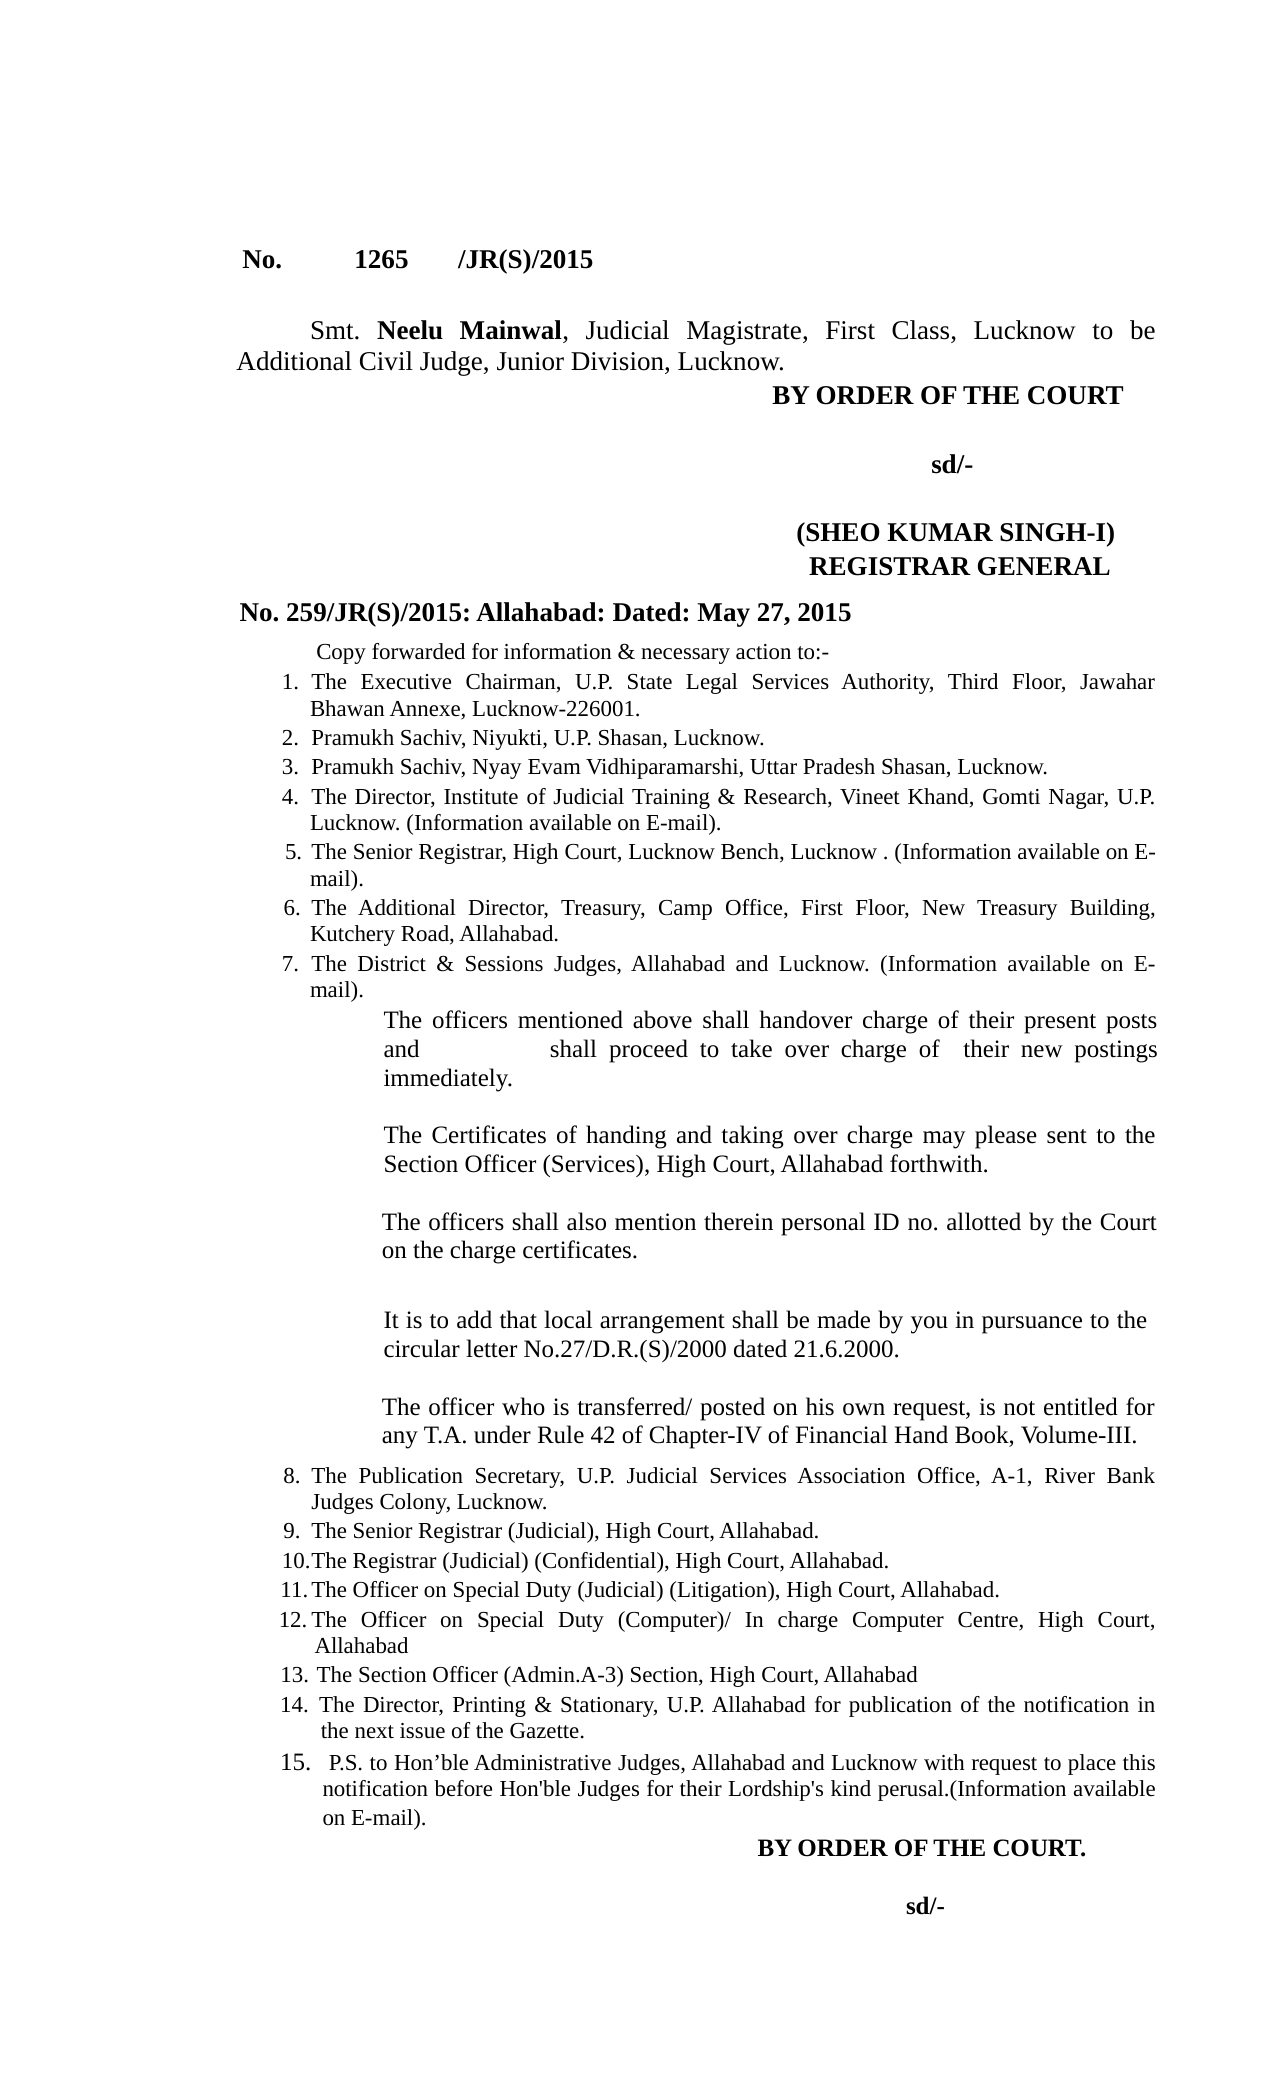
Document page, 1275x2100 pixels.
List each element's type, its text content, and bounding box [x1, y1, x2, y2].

list The Officer on Special Duty (Judicial) (Litigation), High Court, Allahabad. [280, 1576, 1157, 1603]
text (SHEO KUMAR SINGH-I) [390, 516, 1159, 547]
text BY ORDER OF THE COURT. [236, 1833, 1157, 1862]
list The Senior Registrar (Judicial), High Court, Allahabad. [283, 1518, 1157, 1544]
text The officer who is transferred/ posted on his own request, is not entitled for any T.A. under Rule 42 of Chapter-IV of Financial Hand Book, Volume-III. [382, 1392, 1155, 1449]
list Pramukh Sachiv, Niyukti, U.P. Shasan, Lucknow. [282, 724, 1157, 750]
list Pramukh Sachiv, Nyay Evam Vidhiparamarshi, Uttar Pradesh Shasan, Lucknow. [282, 753, 1157, 780]
list The Additional Director, Treasury, Camp Office, First Floor, New Treasury Building, Kutchery Road, Allahabad. [283, 894, 1157, 947]
list The Publication Secretary, U.P. Judicial Services Association Office, A-1, River Bank Judges Colony, Lucknow. [283, 1462, 1157, 1514]
text No. 259/JR(S)/2015: Allahabad: Dated: May 27, 2015 [239, 596, 1157, 627]
list The Senior Registrar, High Court, Lucknow Bench, Lucknow . (Information available on E-mail). [285, 838, 1157, 891]
list The Director, Institute of Judicial Training & Research, Vineet Khand, Gomti Nagar, U.P. Lucknow. (Information available on E-mail). [282, 783, 1157, 835]
text The officers mentioned above shall handover charge of their present posts and shall proceed to take over charge of their new postings immediately. [313, 1006, 1158, 1092]
table_header No. [236, 237, 310, 280]
list The Executive Chairman, U.P. State Legal Services Authority, Third Floor, Jawahar Bhawan Annexe, Lucknow-226001. [282, 668, 1157, 721]
list The Director, Printing & Stationary, U.P. Allahabad for publication of the notification in the next issue of the Gazette. [280, 1691, 1157, 1743]
list The Officer on Special Duty (Computer)/ In charge Computer Centre, High Court, Allahabad [278, 1606, 1157, 1658]
text REGISTRAR GENERAL [390, 550, 1159, 581]
text sd/- [761, 448, 1157, 479]
text Copy forwarded for information & necessary action to:- [236, 636, 1157, 665]
table_header /JR(S)/2015 [452, 237, 640, 280]
text The officers shall also mention therein personal ID no. allotted by the Court on the charge certificates. [382, 1207, 1158, 1264]
list The Section Officer (Admin.A-3) Section, High Court, Allahabad [280, 1661, 1157, 1688]
text Smt. Neelu Mainwal, Judicial Magistrate, First Class, Lucknow to be Additional Civil Judge, Junior Division, Lucknow. [236, 314, 1157, 376]
text It is to add that local arrangement shall be made by you in pursuance to the circular letter No.27/D.R.(S)/2000 dated 21.6.2000. [310, 1306, 1155, 1363]
text BY ORDER OF THE COURT [236, 379, 1157, 411]
list The District & Sessions Judges, Allahabad and Lucknow. (Information available on E-mail). [282, 950, 1157, 1003]
text sd/- [236, 1891, 1157, 1920]
list The Registrar (Judicial) (Confidential), High Court, Allahabad. [282, 1547, 1157, 1573]
list P.S. to Hon’ble Administrative Judges, Allahabad and Lucknow with request to place this notification before Hon'ble Judges for their Lordship's kind perusal.(Information available on E-mail). [280, 1747, 1157, 1830]
text The Certificates of handing and taking over charge may please sent to the Section Officer (Services), High Court, Allahabad forthwith. [310, 1121, 1157, 1178]
table_header 1265 [310, 237, 452, 280]
